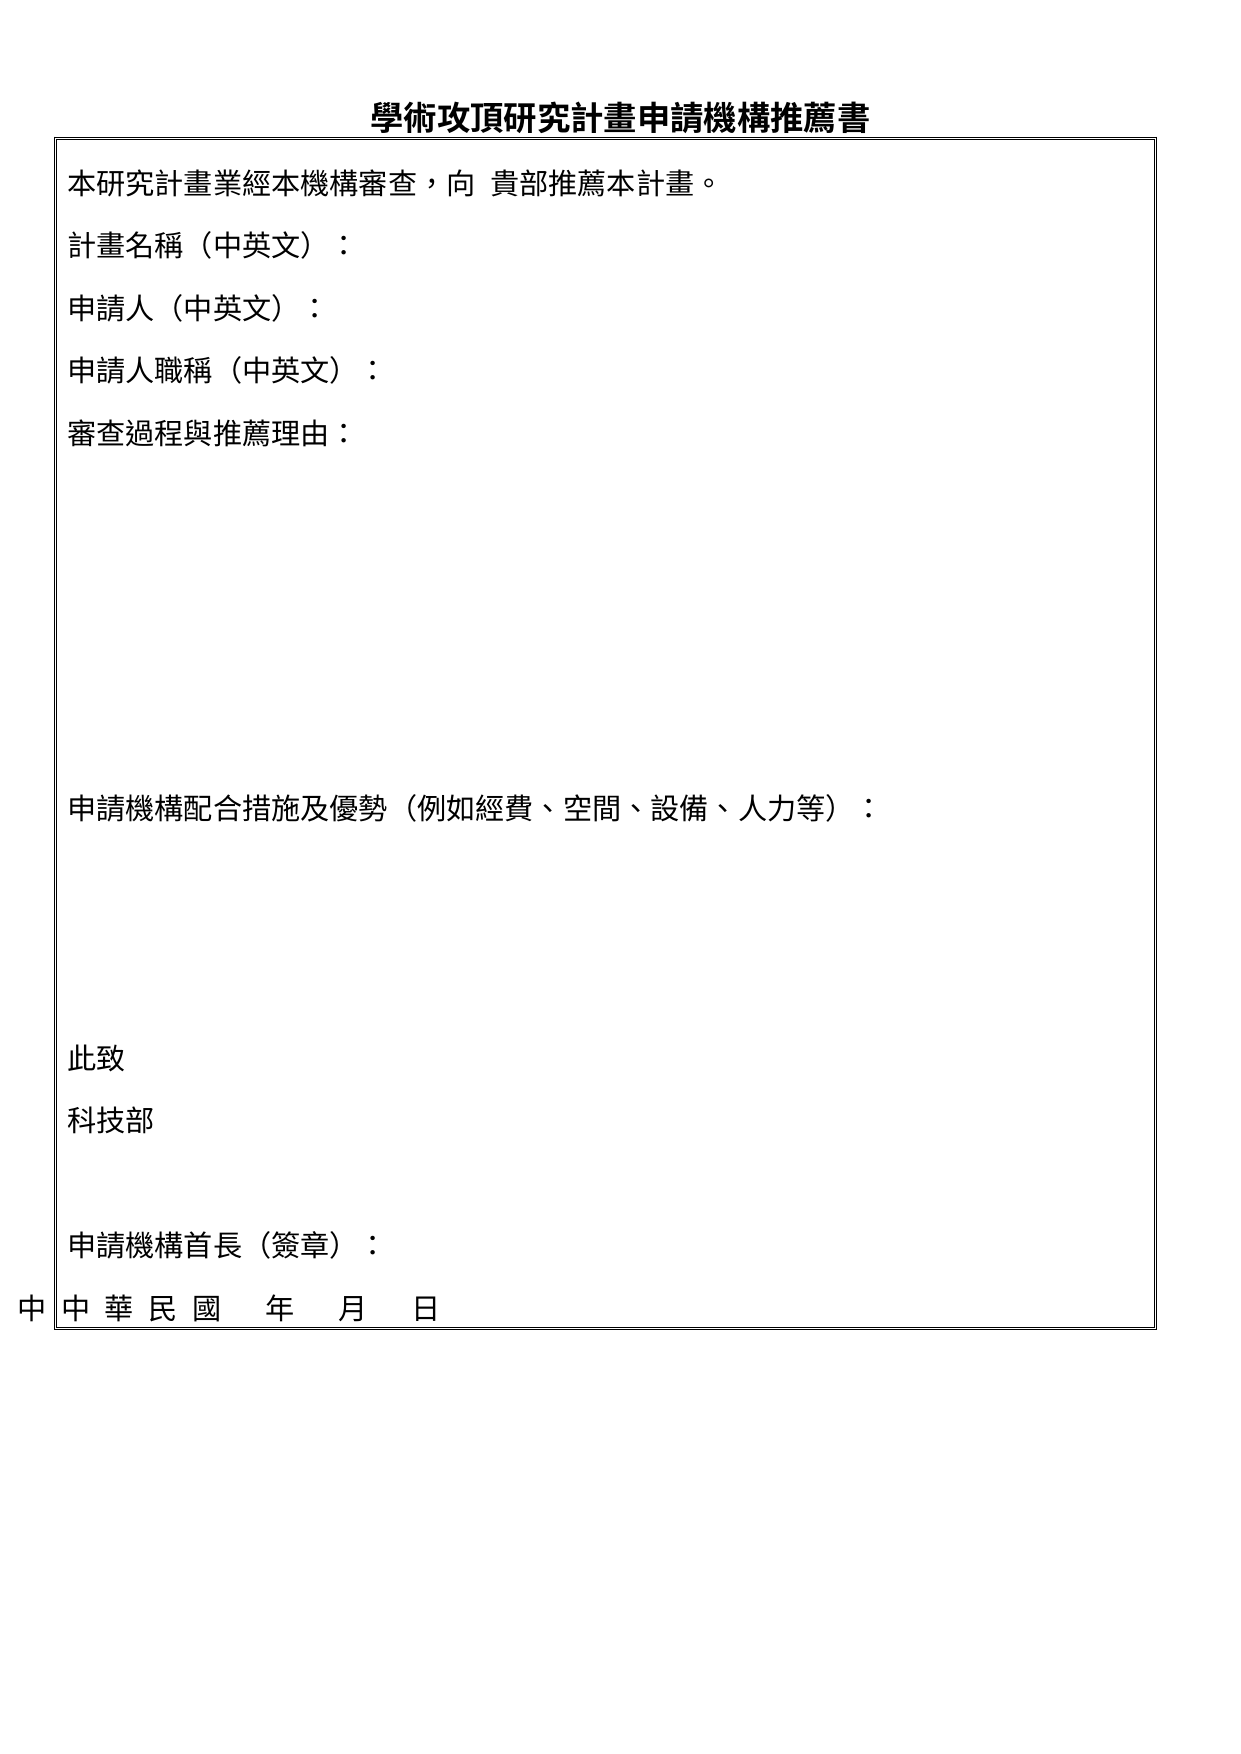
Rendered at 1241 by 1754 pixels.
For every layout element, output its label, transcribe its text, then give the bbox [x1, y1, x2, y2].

text 學術攻頂研究計畫申請機構推薦書 [187, 74, 1053, 137]
table_header 本研究計畫業經本機構審查，向 貴部推薦本計畫。 計畫名稱（中英文）： 申請人（中英文）： 申請人職稱（中英文）： 審查過程與推薦理由： 申請機構配合措施及優勢（例如經費、空間、設備、人力等）： 此致 科技部 申請機構首長（簽章）： 中 中 華 民 國 年 月 日 [57, 140, 1154, 1327]
